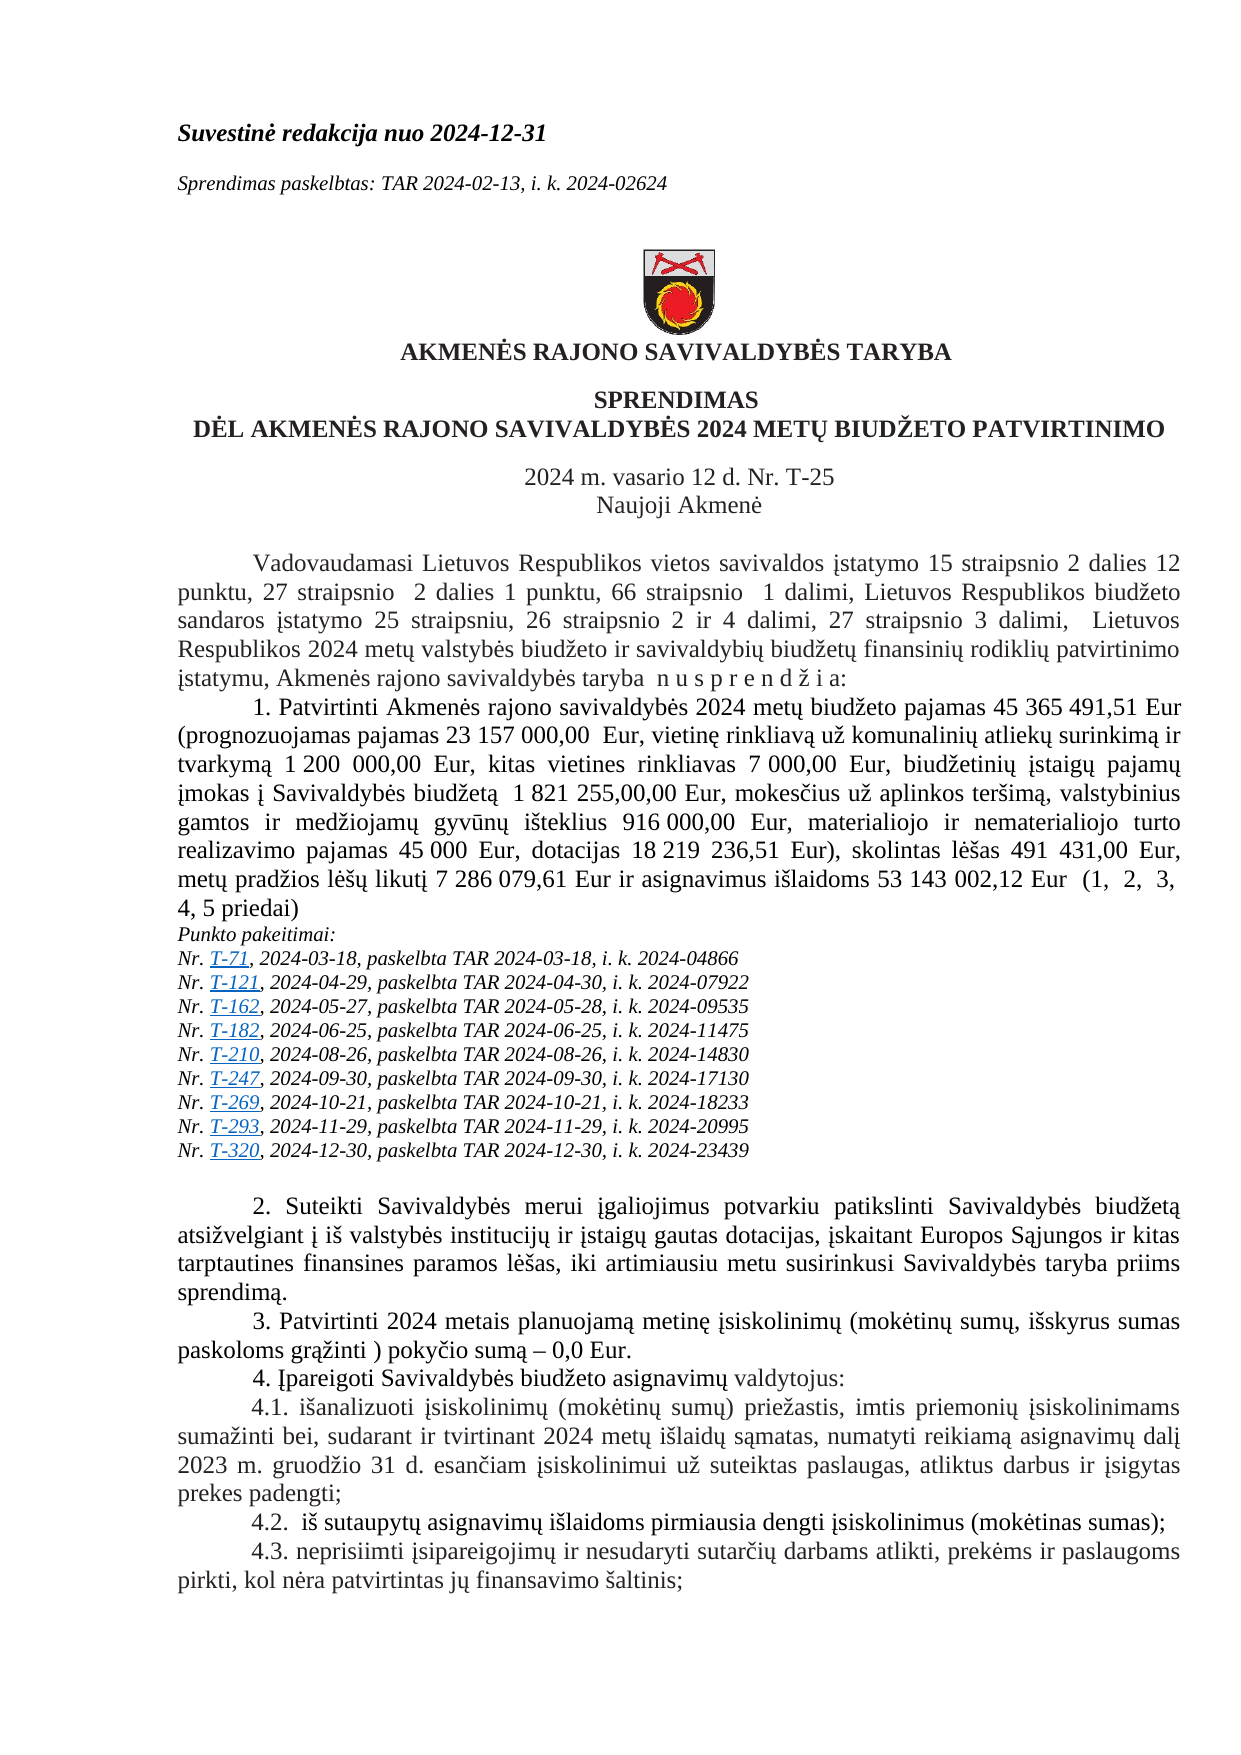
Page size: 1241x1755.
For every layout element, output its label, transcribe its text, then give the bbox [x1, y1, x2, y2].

text 1. Patvirtinti Akmenės rajono savivaldybės 2024 metų biudžeto pajamas 45 365 491,51 Eur (prognozuojamas pajamas 23 157 000,00 Eur, vietinę rinkliavą už komunalinių atliekų surinkimą ir tvarkymą 1 200 000,00 Eur, kitas vietines rinkliavas 7 000,00 Eur, biudžetinių įstaigų pajamų įmokas į Savivaldybės biudžetą 1 821 255,00,00 Eur, mokesčius už aplinkos teršimą, valstybinius gamtos ir medžiojamų gyvūnų išteklius 916 000,00 Eur, materialiojo ir nematerialiojo turto realizavimo pajamas 45 000 Eur, dotacijas 18 219 236,51 Eur), skolintas lėšas 491 431,00 Eur, metų pradžios lėšų likutį 7 286 079,61 Eur ir asignavimus išlaidoms 53 143 002,12 Eur (1, 2, 3, 4, 5 priedai) [177, 692, 1181, 922]
text AKMENĖS RAJONO SAVIVALDYBĖS TARYBA [177, 337, 1181, 366]
text Suvestinė redakcija nuo 2024-12-31 [177, 118, 1181, 147]
text DĖL AKMENĖS RAJONO SAVIVALDYBĖS 2024 METŲ BIUDŽETO PATVIRTINIMO [177, 414, 1181, 442]
text Nr. T-162, 2024-05-27, paskelbta TAR 2024-05-28, i. k. 2024-09535 [177, 994, 1181, 1018]
text Naujoji Akmenė [177, 490, 1181, 519]
text Punkto pakeitimai: [177, 922, 1181, 946]
text 4.3. neprisiimti įsipareigojimų ir nesudaryti sutarčių darbams atlikti, prekėms ir paslaugoms pirkti, kol nėra patvirtintas jų finansavimo šaltinis; [177, 1536, 1181, 1593]
text 4. Įpareigoti Savivaldybės biudžeto asignavimų valdytojus: [177, 1363, 1181, 1392]
text Nr. T-210, 2024-08-26, paskelbta TAR 2024-08-26, i. k. 2024-14830 [177, 1042, 1181, 1066]
text 3. Patvirtinti 2024 metais planuojamą metinę įsiskolinimų (mokėtinų sumų, išskyrus sumas paskoloms grąžinti ) pokyčio sumą – 0,0 Eur. [177, 1306, 1181, 1363]
text Vadovaudamasi Lietuvos Respublikos vietos savivaldos įstatymo 15 straipsnio 2 dalies 12 punktu, 27 straipsnio 2 dalies 1 punktu, 66 straipsnio 1 dalimi, Lietuvos Respublikos biudžeto sandaros įstatymo 25 straipsniu, 26 straipsnio 2 ir 4 dalimi, 27 straipsnio 3 dalimi, Lietuvos Respublikos 2024 metų valstybės biudžeto ir savivaldybių biudžetų finansinių rodiklių patvirtinimo įstatymu, Akmenės rajono savivaldybės taryba n u s p r e n d ž i a: [177, 548, 1181, 692]
text 2024 m. vasario 12 d. Nr. T-25 [177, 462, 1181, 490]
text Nr. T-182, 2024-06-25, paskelbta TAR 2024-06-25, i. k. 2024-11475 [177, 1018, 1181, 1042]
text 2. Suteikti Savivaldybės merui įgaliojimus potvarkiu patikslinti Savivaldybės biudžetą atsižvelgiant į iš valstybės institucijų ir įstaigų gautas dotacijas, įskaitant Europos Sąjungos ir kitas tarptautines finansines paramos lėšas, iki artimiausiu metu susirinkusi Savivaldybės taryba priims sprendimą. [177, 1191, 1181, 1306]
text Nr. T-71, 2024-03-18, paskelbta TAR 2024-03-18, i. k. 2024-04866 [177, 946, 1181, 970]
text 4.1. išanalizuoti įsiskolinimų (mokėtinų sumų) priežastis, imtis priemonių įsiskolinimams sumažinti bei, sudarant ir tvirtinant 2024 metų išlaidų sąmatas, numatyti reikiamą asignavimų dalį 2023 m. gruodžio 31 d. esančiam įsiskolinimui už suteiktas paslaugas, atliktus darbus ir įsigytas prekes padengti; [177, 1392, 1181, 1507]
text Nr. T-320, 2024-12-30, paskelbta TAR 2024-12-30, i. k. 2024-23439 [177, 1138, 1181, 1162]
text 4.2. iš sutaupytų asignavimų išlaidoms pirmiausia dengti įsiskolinimus (mokėtinas sumas); [177, 1507, 1181, 1536]
text Nr. T-293, 2024-11-29, paskelbta TAR 2024-11-29, i. k. 2024-20995 [177, 1114, 1181, 1138]
text Nr. T-269, 2024-10-21, paskelbta TAR 2024-10-21, i. k. 2024-18233 [177, 1090, 1181, 1114]
text SPRENDIMAS [177, 385, 1181, 414]
text Nr. T-247, 2024-09-30, paskelbta TAR 2024-09-30, i. k. 2024-17130 [177, 1066, 1181, 1090]
text Nr. T-121, 2024-04-29, paskelbta TAR 2024-04-30, i. k. 2024-07922 [177, 970, 1181, 994]
text Sprendimas paskelbtas: TAR 2024-02-13, i. k. 2024-02624 [177, 171, 1181, 195]
